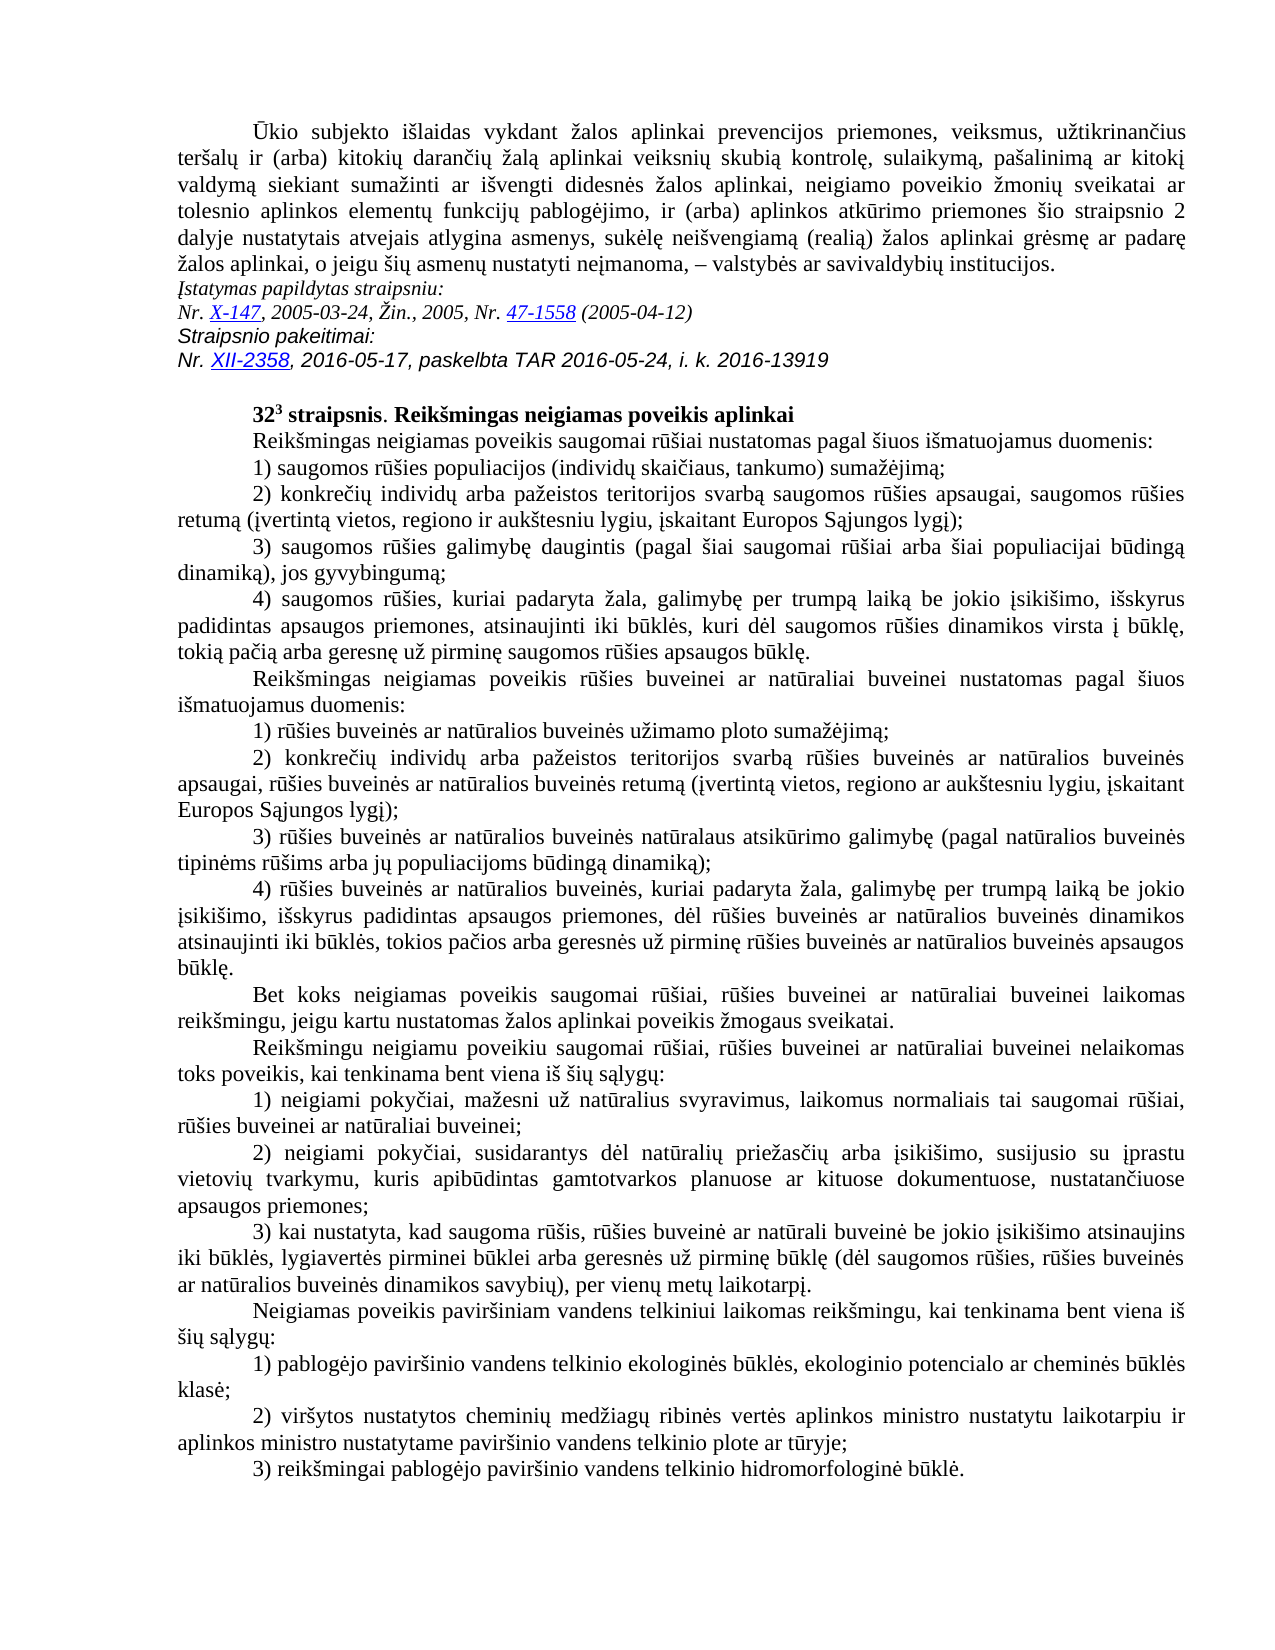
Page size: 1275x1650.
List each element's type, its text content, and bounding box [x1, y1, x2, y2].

text 1) pablogėjo paviršinio vandens telkinio ekologinės būklės, ekologinio potencialo ar cheminės būklės klasė; [177, 1350, 1186, 1402]
text 3) rūšies buveinės ar natūralios buveinės natūralaus atsikūrimo galimybę (pagal natūralios buveinės tipinėms rūšims arba jų populiacijoms būdingą dinamiką); [177, 823, 1186, 875]
text 4) rūšies buveinės ar natūralios buveinės, kuriai padaryta žala, galimybę per trumpą laiką be jokio įsikišimo, išskyrus padidintas apsaugos priemones, dėl rūšies buveinės ar natūralios buveinės dinamikos atsinaujinti iki būklės, tokios pačios arba geresnės už pirminę rūšies buveinės ar natūralios buveinės apsaugos būklę. [177, 875, 1186, 981]
text 1) saugomos rūšies populiacijos (individų skaičiaus, tankumo) sumažėjimą; [177, 454, 1186, 480]
text Įstatymas papildytas straipsniu: [177, 276, 1186, 300]
text Reikšmingas neigiamas poveikis rūšies buveinei ar natūraliai buveinei nustatomas pagal šiuos išmatuojamus duomenis: [177, 664, 1186, 717]
text Reikšmingu neigiamu poveikiu saugomai rūšiai, rūšies buveinei ar natūraliai buveinei nelaikomas toks poveikis, kai tenkinama bent viena iš šių sąlygų: [177, 1033, 1186, 1086]
text 2) konkrečių individų arba pažeistos teritorijos svarbą rūšies buveinės ar natūralios buveinės apsaugai, rūšies buveinės ar natūralios buveinės retumą (įvertintą vietos, regiono ar aukštesniu lygiu, įskaitant Europos Sąjungos lygį); [177, 744, 1186, 823]
text 3) reikšmingai pablogėjo paviršinio vandens telkinio hidromorfologinė būklė. [177, 1455, 1186, 1482]
text Neigiamas poveikis paviršiniam vandens telkiniui laikomas reikšmingu, kai tenkinama bent viena iš šių sąlygų: [177, 1297, 1186, 1350]
text 3) saugomos rūšies galimybę daugintis (pagal šiai saugomai rūšiai arba šiai populiacijai būdingą dinamiką), jos gyvybingumą; [177, 533, 1186, 586]
text Straipsnio pakeitimai: [177, 324, 1186, 348]
text Nr. XII-2358, 2016-05-17, paskelbta TAR 2016-05-24, i. k. 2016-13919 [177, 348, 1186, 372]
text 1) rūšies buveinės ar natūralios buveinės užimamo ploto sumažėjimą; [177, 717, 1186, 744]
text Bet koks neigiamas poveikis saugomai rūšiai, rūšies buveinei ar natūraliai buveinei laikomas reikšmingu, jeigu kartu nustatomas žalos aplinkai poveikis žmogaus sveikatai. [177, 981, 1186, 1033]
text 323 straipsnis. Reikšmingas neigiamas poveikis aplinkai [177, 401, 1186, 427]
text Reikšmingas neigiamas poveikis saugomai rūšiai nustatomas pagal šiuos išmatuojamus duomenis: [177, 427, 1186, 454]
text 3) kai nustatyta, kad saugoma rūšis, rūšies buveinė ar natūrali buveinė be jokio įsikišimo atsinaujins iki būklės, lygiavertės pirminei būklei arba geresnės už pirminę būklę (dėl saugomos rūšies, rūšies buveinės ar natūralios buveinės dinamikos savybių), per vienų metų laikotarpį. [177, 1218, 1186, 1297]
text 4) saugomos rūšies, kuriai padaryta žala, galimybę per trumpą laiką be jokio įsikišimo, išskyrus padidintas apsaugos priemones, atsinaujinti iki būklės, kuri dėl saugomos rūšies dinamikos virsta į būklę, tokią pačią arba geresnę už pirminę saugomos rūšies apsaugos būklę. [177, 586, 1186, 664]
text 2) viršytos nustatytos cheminių medžiagų ribinės vertės aplinkos ministro nustatytu laikotarpiu ir aplinkos ministro nustatytame paviršinio vandens telkinio plote ar tūryje; [177, 1402, 1186, 1455]
text Nr. X-147, 2005-03-24, Žin., 2005, Nr. 47-1558 (2005-04-12) [177, 300, 1186, 324]
text 1) neigiami pokyčiai, mažesni už natūralius svyravimus, laikomus normaliais tai saugomai rūšiai, rūšies buveinei ar natūraliai buveinei; [177, 1086, 1186, 1139]
text Ūkio subjekto išlaidas vykdant žalos aplinkai prevencijos priemones, veiksmus, užtikrinančius teršalų ir (arba) kitokių darančių žalą aplinkai veiksnių skubią kontrolę, sulaikymą, pašalinimą ar kitokį valdymą siekiant sumažinti ar išvengti didesnės žalos aplinkai, neigiamo poveikio žmonių sveikatai ar tolesnio aplinkos elementų funkcijų pablogėjimo, ir (arba) aplinkos atkūrimo priemones šio straipsnio 2 dalyje nustatytais atvejais atlygina asmenys, sukėlę neišvengiamą (realią) žalos aplinkai grėsmę ar padarę žalos aplinkai, o jeigu šių asmenų nustatyti neįmanoma, – valstybės ar savivaldybių institucijos. [177, 118, 1186, 276]
text 2) neigiami pokyčiai, susidarantys dėl natūralių priežasčių arba įsikišimo, susijusio su įprastu vietovių tvarkymu, kuris apibūdintas gamtotvarkos planuose ar kituose dokumentuose, nustatančiuose apsaugos priemones; [177, 1139, 1186, 1218]
text 2) konkrečių individų arba pažeistos teritorijos svarbą saugomos rūšies apsaugai, saugomos rūšies retumą (įvertintą vietos, regiono ir aukštesniu lygiu, įskaitant Europos Sąjungos lygį); [177, 480, 1186, 533]
